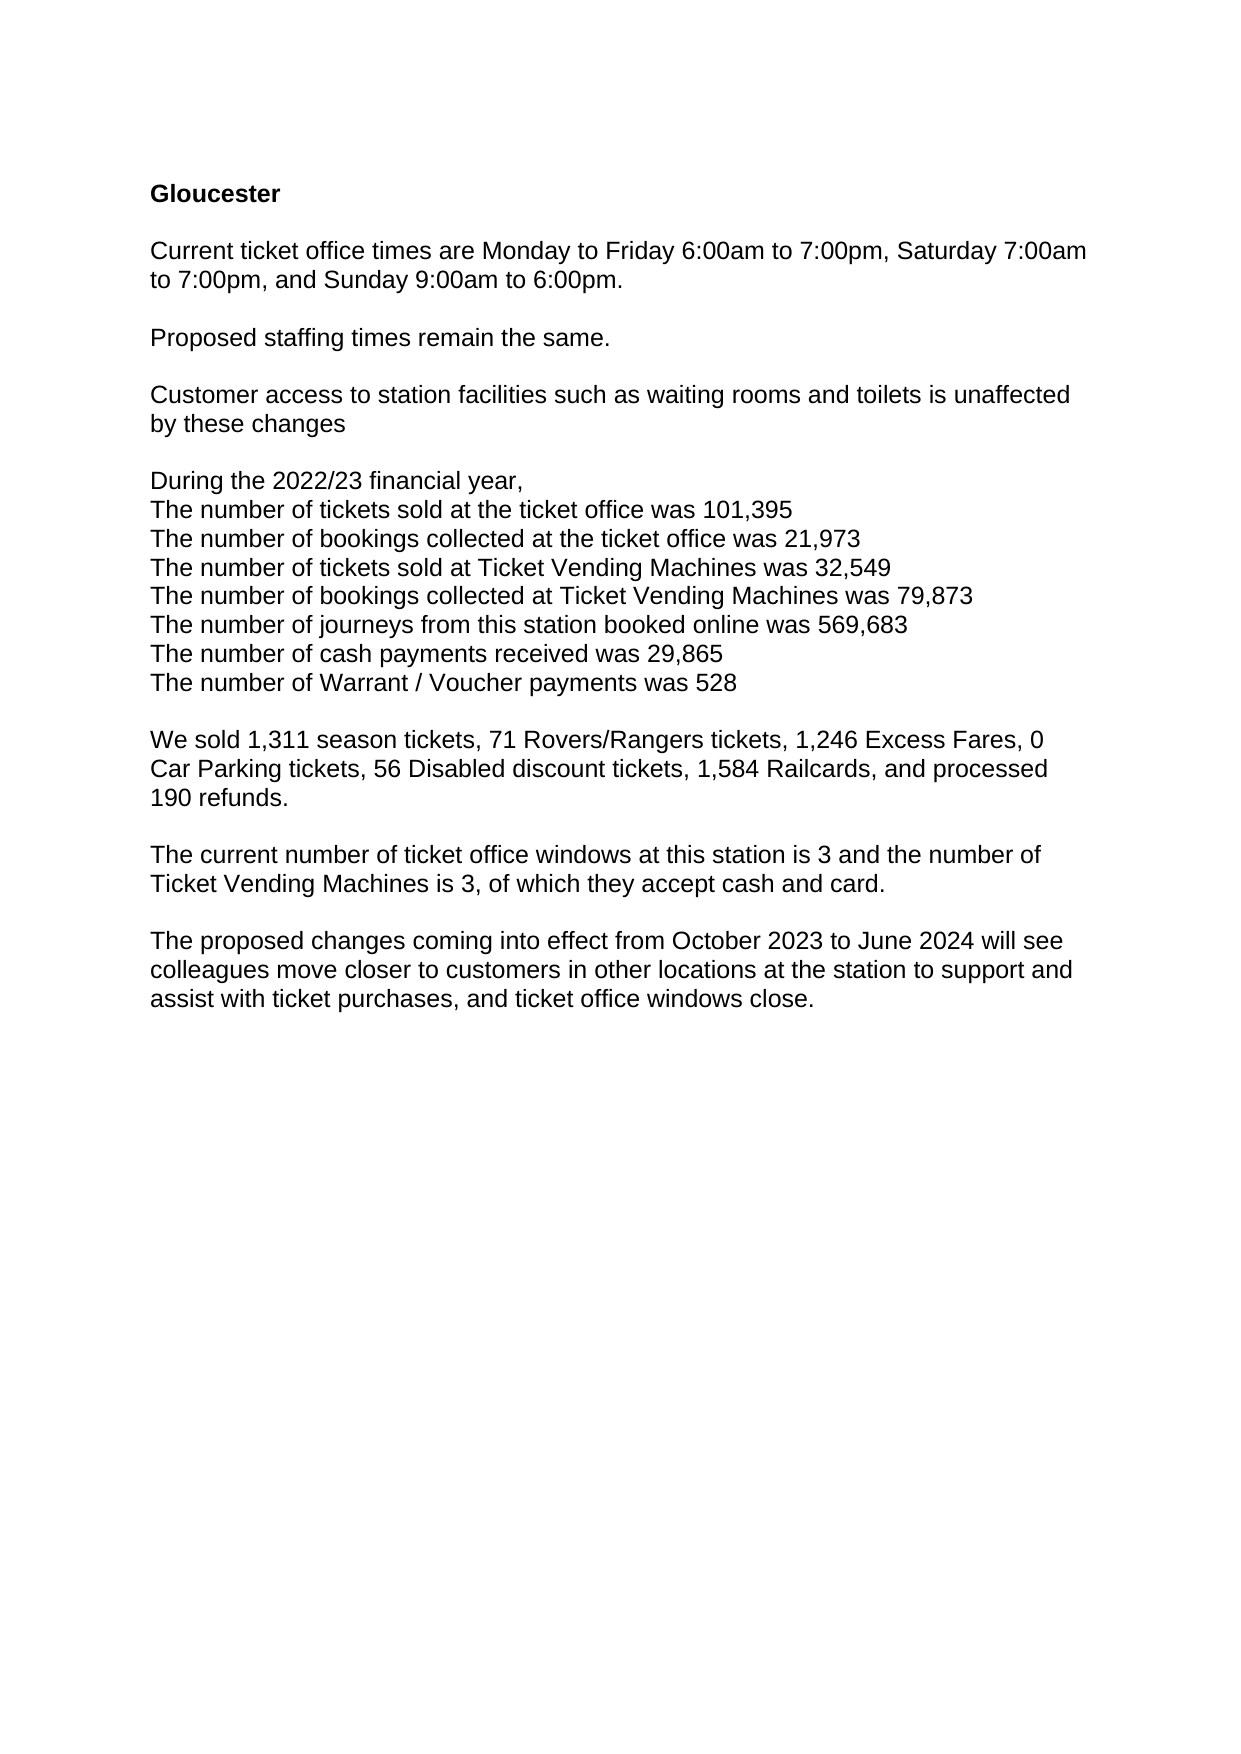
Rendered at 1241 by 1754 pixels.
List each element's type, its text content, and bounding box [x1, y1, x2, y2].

text The number of cash payments received was 29,865 [150, 639, 1090, 667]
text Gloucester [150, 179, 1090, 207]
text The number of Warrant / Voucher payments was 528 [150, 667, 1090, 696]
text Proposed staffing times remain the same. [150, 322, 1090, 351]
text The number of bookings collected at Ticket Vending Machines was 79,873 [150, 581, 1090, 610]
text Current ticket office times are Monday to Friday 6:00am to 7:00pm, Saturday 7:00am to 7:00pm, and Sunday 9:00am to 6:00pm. [150, 236, 1090, 294]
text The proposed changes coming into effect from October 2023 to June 2024 will see colleagues move closer to customers in other locations at the station to support and assist with ticket purchases, and ticket office windows close. [150, 926, 1090, 1012]
text Customer access to station facilities such as waiting rooms and toilets is unaffected by these changes [150, 380, 1090, 437]
text We sold 1,311 season tickets, 71 Rovers/Rangers tickets, 1,246 Excess Fares, 0 Car Parking tickets, 56 Disabled discount tickets, 1,584 Railcards, and processed 190 refunds. [150, 725, 1090, 811]
text The number of journeys from this station booked online was 569,683 [150, 610, 1090, 639]
text The current number of ticket office windows at this station is 3 and the number of Ticket Vending Machines is 3, of which they accept cash and card. [150, 840, 1090, 897]
text The number of tickets sold at Ticket Vending Machines was 32,549 [150, 552, 1090, 581]
text The number of tickets sold at the ticket office was 101,395 [150, 495, 1090, 524]
text During the 2022/23 financial year, [150, 466, 1090, 495]
text The number of bookings collected at the ticket office was 21,973 [150, 524, 1090, 552]
